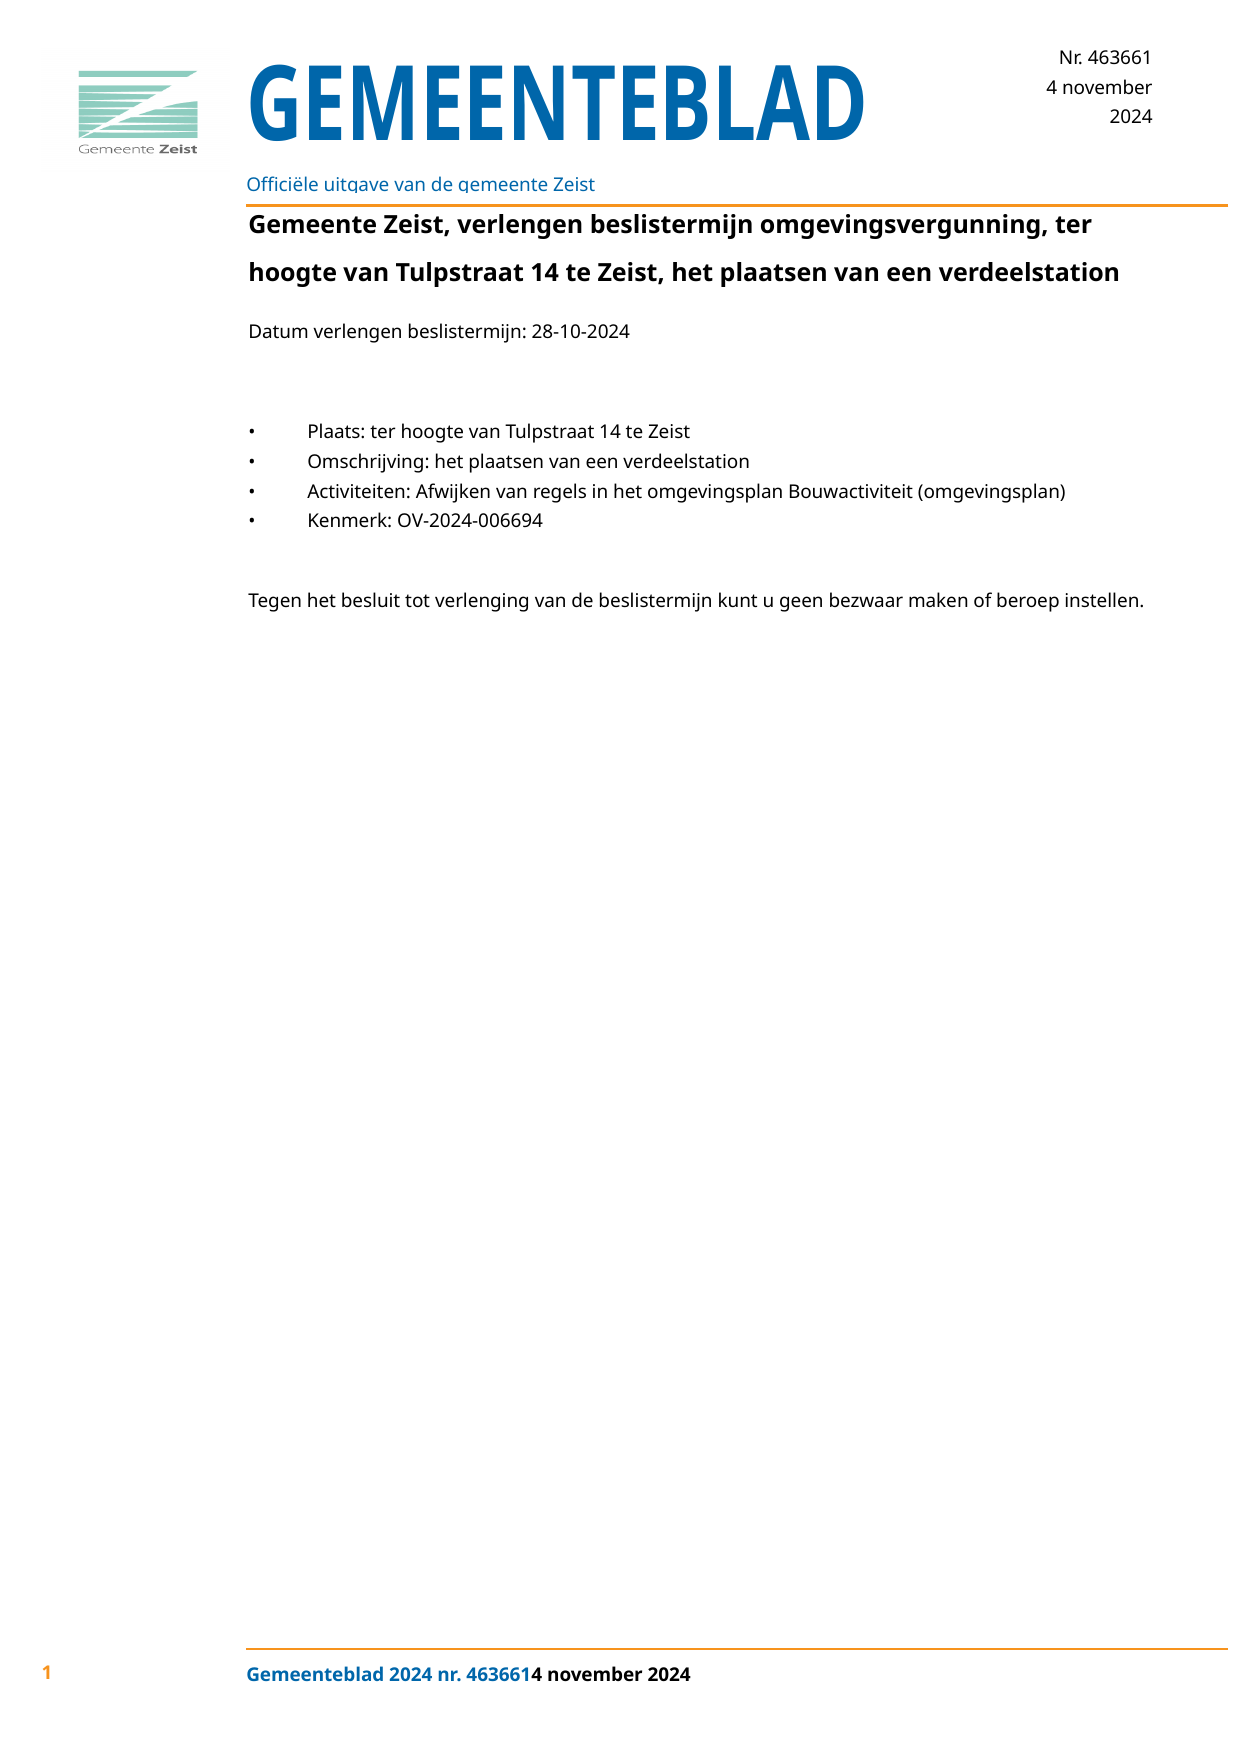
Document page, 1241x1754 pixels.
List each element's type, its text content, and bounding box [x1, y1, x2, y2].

list Activiteiten: Afwijken van regels in het omgevingsplan Bouwactiviteit (omgevingsplan) [248, 478, 1152, 504]
picture [41, 47, 231, 172]
list Kenmerk: OV-2024-006694 [248, 507, 1152, 533]
list Omschrijving: het plaatsen van een verdeelstation [248, 448, 1152, 474]
text Gemeente Zeist, verlengen beslistermijn omgevingsvergunning, ter hoogte van Tulpstraat 14 te Zeist, het plaatsen van een verdeelstation [248, 207, 1152, 288]
list Plaats: ter hoogte van Tulpstraat 14 te Zeist [248, 419, 1152, 444]
text Datum verlengen beslistermijn: 28-10-2024 [248, 318, 1152, 344]
text Tegen het besluit tot verlenging van de beslistermijn kunt u geen bezwaar maken of beroep instellen. [248, 587, 1152, 613]
